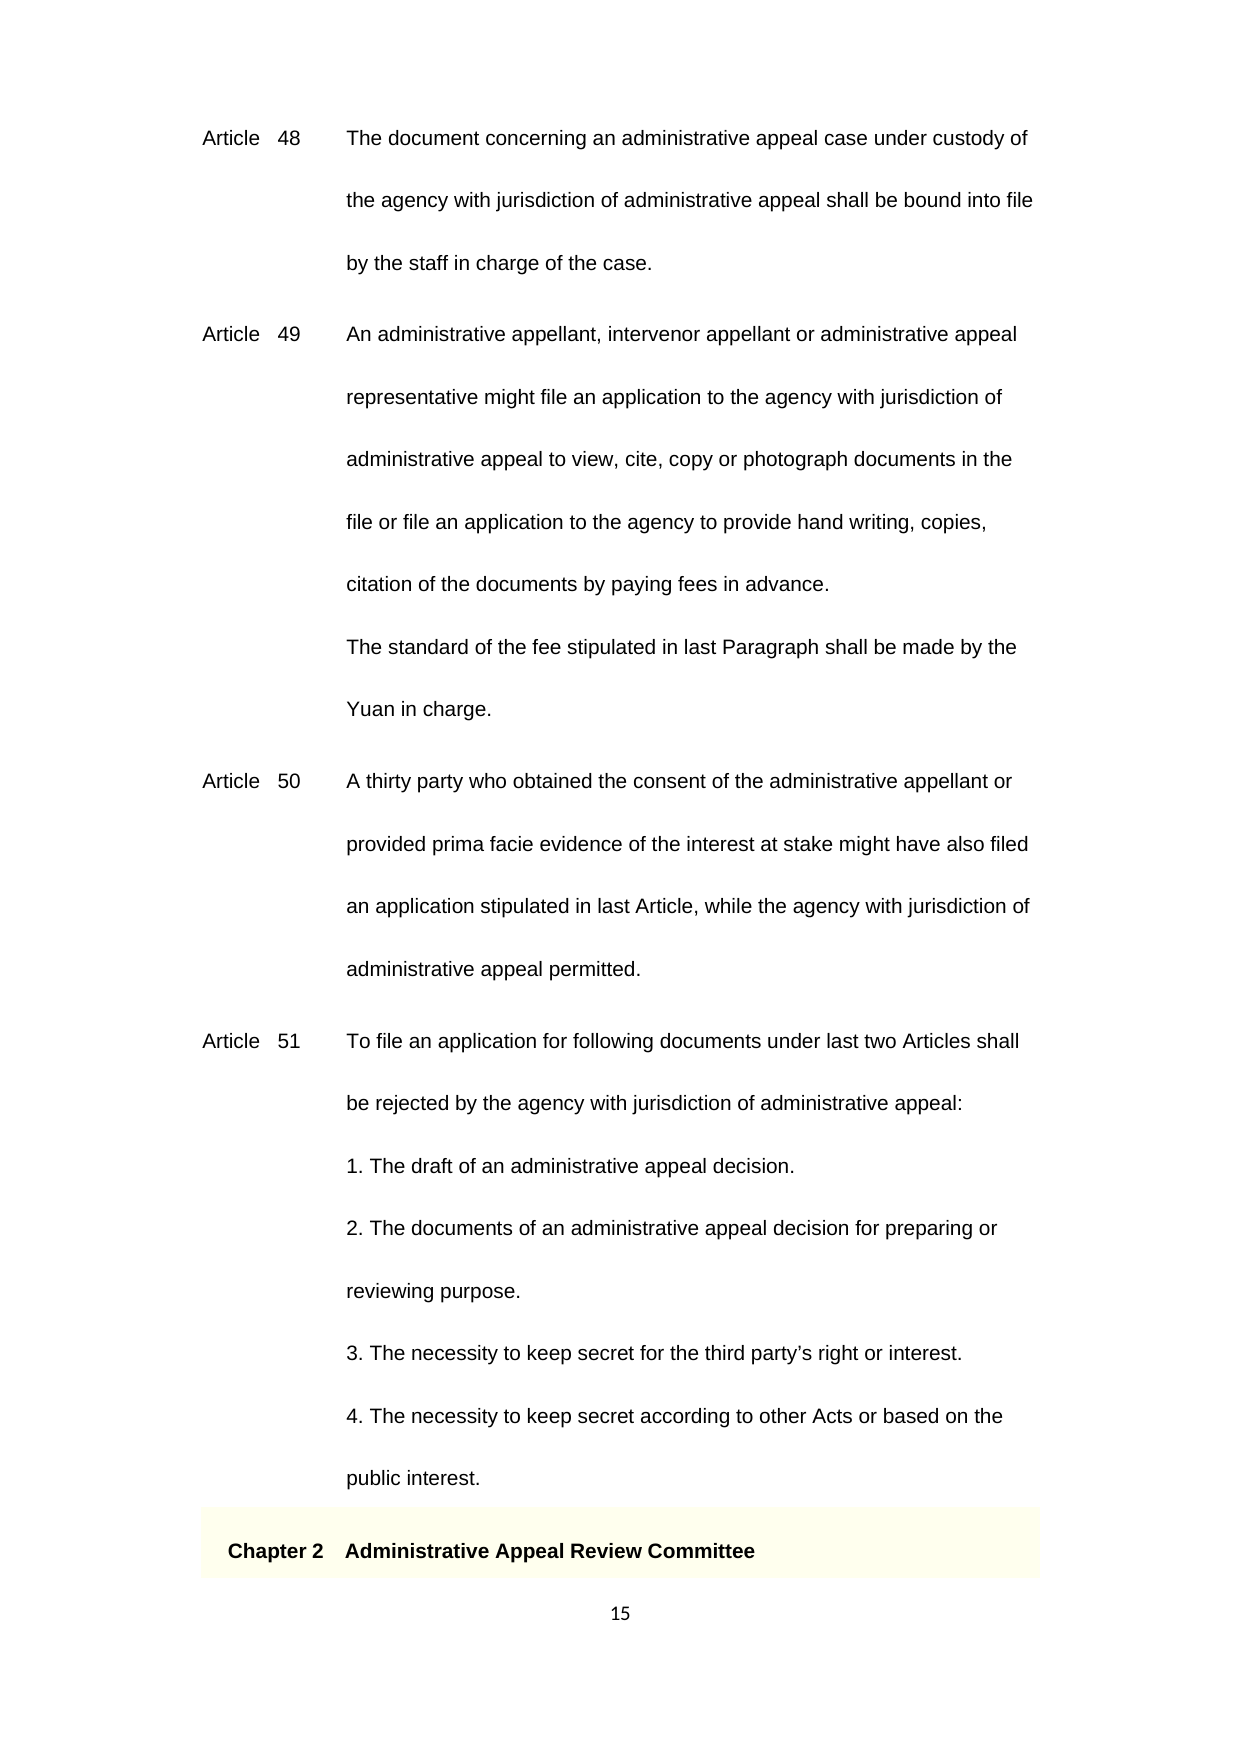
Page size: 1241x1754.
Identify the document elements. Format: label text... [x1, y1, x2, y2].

table_cell Article 51 [201, 997, 344, 1507]
table_cell Article 48 [201, 94, 344, 291]
table_cell Article 49 [201, 291, 344, 738]
table_cell To file an application for following documents under last two Articles shall be rejected by the agency with jurisdiction of administrative appeal: 1. The draft of an administrative appeal decision. 2. The documents of an administrative appeal decision for preparing or reviewing purpose. 3. The necessity to keep secret for the third party’s right or interest. 4. The necessity to keep secret according to other Acts or based on the public interest. [345, 997, 1040, 1507]
table_cell A thirty party who obtained the consent of the administrative appellant or provided prima facie evidence of the interest at stake might have also filed an application stipulated in last Article, while the agency with jurisdiction of administrative appeal permitted. [345, 738, 1040, 997]
table_cell Chapter 2 Administrative Appeal Review Committee [201, 1507, 1040, 1578]
table_cell The document concerning an administrative appeal case under custody of the agency with jurisdiction of administrative appeal shall be bound into file by the staff in charge of the case. [345, 94, 1040, 291]
table_cell An administrative appellant, intervenor appellant or administrative appeal representative might file an application to the agency with jurisdiction of administrative appeal to view, cite, copy or photograph documents in the file or file an application to the agency to provide hand writing, copies, citation of the documents by paying fees in advance. The standard of the fee stipulated in last Paragraph shall be made by the Yuan in charge. [345, 291, 1040, 738]
table_cell Article 50 [201, 738, 344, 997]
